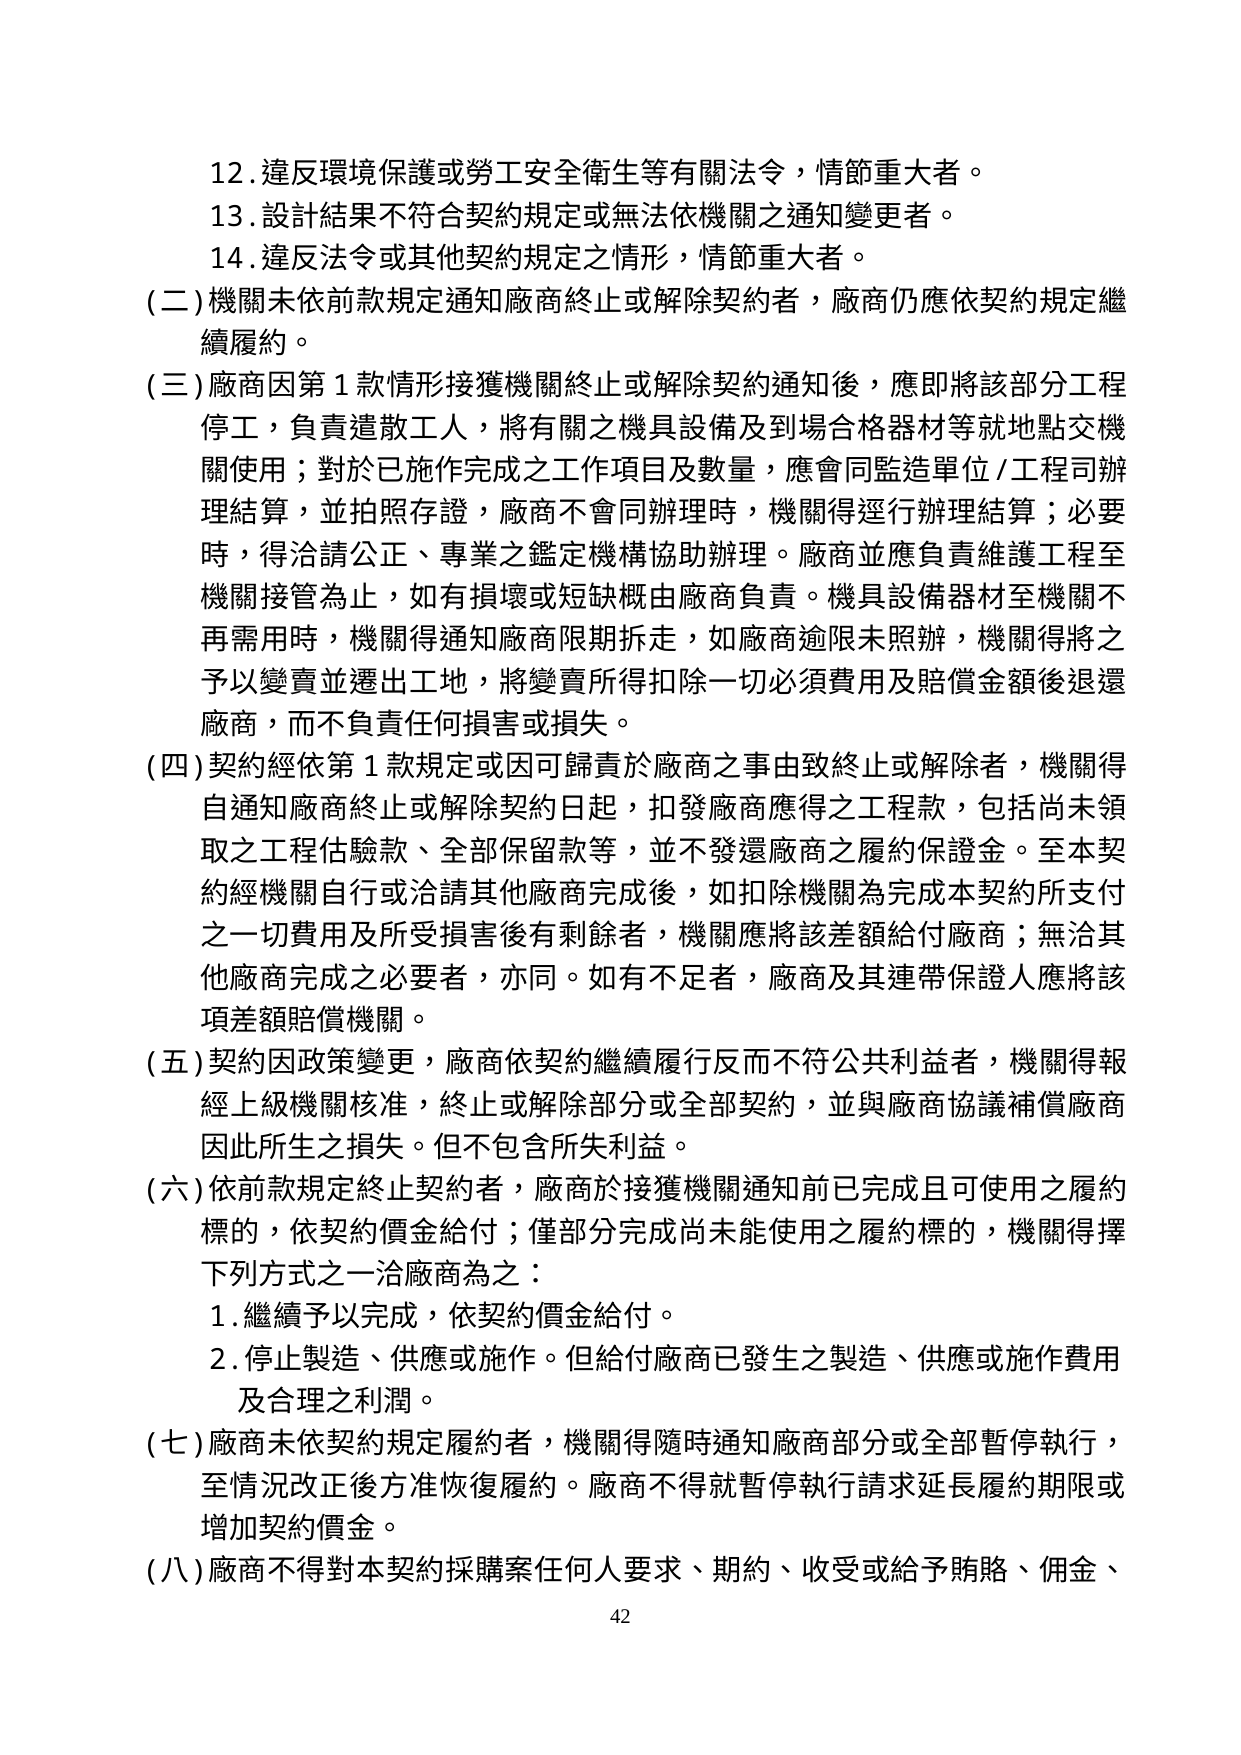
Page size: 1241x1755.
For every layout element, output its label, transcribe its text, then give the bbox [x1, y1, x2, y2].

text (五)契約因政策變更，廠商依契約繼續履行反而不符公共利益者，機關得報經上級機關核准，終止或解除部分或全部契約，並與廠商協議補償廠商因此所生之損失。但不包含所失利益。 [142, 1039, 1128, 1166]
text (四)契約經依第1款規定或因可歸責於廠商之事由致終止或解除者，機關得自通知廠商終止或解除契約日起，扣發廠商應得之工程款，包括尚未領取之工程估驗款、全部保留款等，並不發還廠商之履約保證金。至本契約經機關自行或洽請其他廠商完成後，如扣除機關為完成本契約所支付之一切費用及所受損害後有剩餘者，機關應將該差額給付廠商；無洽其他廠商完成之必要者，亦同。如有不足者，廠商及其連帶保證人應將該項差額賠償機關。 [142, 743, 1128, 1039]
text (八)廠商不得對本契約採購案任何人要求、期約、收受或給予賄賂、佣金、 [142, 1547, 1128, 1589]
text 2.停止製造、供應或施作。但給付廠商已發生之製造、供應或施作費用及合理之利潤。 [209, 1335, 1122, 1420]
text (三)廠商因第1款情形接獲機關終止或解除契約通知後，應即將該部分工程停工，負責遣散工人，將有關之機具設備及到場合格器材等就地點交機關使用；對於已施作完成之工作項目及數量，應會同監造單位/工程司辦理結算，並拍照存證，廠商不會同辦理時，機關得逕行辦理結算；必要時，得洽請公正、專業之鑑定機構協助辦理。廠商並應負責維護工程至機關接管為止，如有損壞或短缺概由廠商負責。機具設備器材至機關不再需用時，機關得通知廠商限期拆走，如廠商逾限未照辦，機關得將之予以變賣並遷出工地，將變賣所得扣除一切必須費用及賠償金額後退還廠商，而不負責任何損害或損失。 [142, 362, 1128, 743]
text 1.繼續予以完成，依契約價金給付。 [209, 1293, 1122, 1335]
text (二)機關未依前款規定通知廠商終止或解除契約者，廠商仍應依契約規定繼續履約。 [142, 277, 1128, 362]
text (七)廠商未依契約規定履約者，機關得隨時通知廠商部分或全部暫停執行，至情況改正後方准恢復履約。廠商不得就暫停執行請求延長履約期限或增加契約價金。 [142, 1420, 1128, 1547]
text 12.違反環境保護或勞工安全衛生等有關法令，情節重大者。 [209, 150, 1122, 192]
text 13.設計結果不符合契約規定或無法依機關之通知變更者。 [209, 192, 1122, 235]
text 14.違反法令或其他契約規定之情形，情節重大者。 [209, 235, 1122, 277]
text (六)依前款規定終止契約者，廠商於接獲機關通知前已完成且可使用之履約標的，依契約價金給付；僅部分完成尚未能使用之履約標的，機關得擇下列方式之一洽廠商為之： [142, 1166, 1128, 1293]
